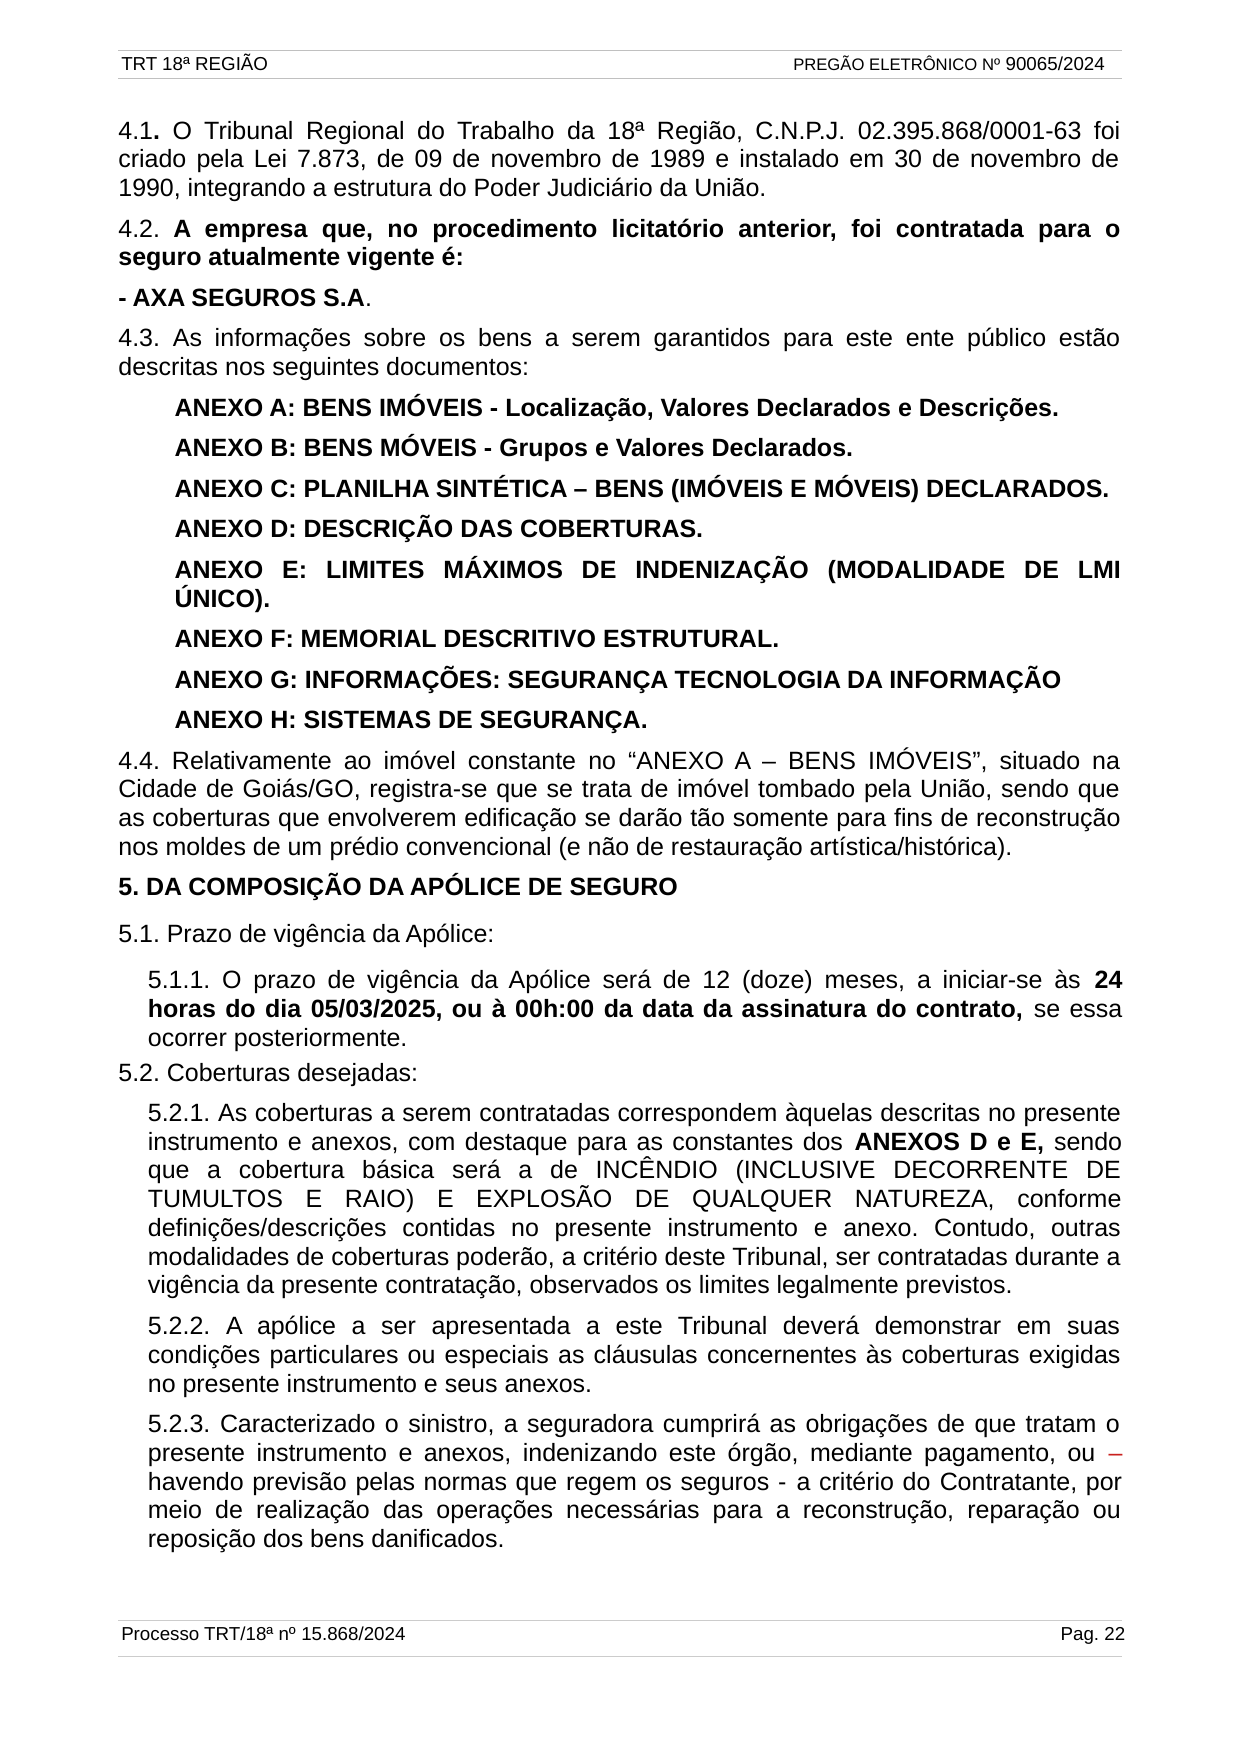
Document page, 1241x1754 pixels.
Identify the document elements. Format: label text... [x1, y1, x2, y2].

text ANEXO A: BENS IMÓVEIS - Localização, Valores Declarados e Descrições. [174, 393, 1122, 421]
text ANEXO E: LIMITES MÁXIMOS DE INDENIZAÇÃO (MODALIDADE DE LMI ÚNICO). [174, 555, 1122, 612]
text ANEXO F: MEMORIAL DESCRITIVO ESTRUTURAL. [174, 624, 1122, 653]
text ANEXO B: BENS MÓVEIS - Grupos e Valores Declarados. [174, 433, 1122, 462]
text ANEXO D: DESCRIÇÃO DAS COBERTURAS. [174, 514, 1122, 543]
text 5.2. Coberturas desejadas: [118, 1057, 1120, 1086]
text ANEXO G: INFORMAÇÕES: SEGURANÇA TECNOLOGIA DA INFORMAÇÃO [174, 664, 1122, 693]
text 4.3. As informações sobre os bens a serem garantidos para este ente público estão descritas nos seguintes documentos: [118, 323, 1122, 381]
text - AXA SEGUROS S.A. [118, 283, 1122, 312]
text 5.2.2. A apólice a ser apresentada a este Tribunal deverá demonstrar em suas condições particulares ou especiais as cláusulas concernentes às coberturas exigidas no presente instrumento e seus anexos. [148, 1311, 1122, 1397]
text 4.1. O Tribunal Regional do Trabalho da 18ª Região, C.N.P.J. 02.395.868/0001-63 foi criado pela Lei 7.873, de 09 de novembro de 1989 e instalado em 30 de novembro de 1990, integrando a estrutura do Poder Judiciário da União. [118, 116, 1122, 202]
text ANEXO C: PLANILHA SINTÉTICA – BENS (IMÓVEIS E MÓVEIS) DECLARADOS. [174, 474, 1122, 502]
text 5.2.1. As coberturas a serem contratadas correspondem àquelas descritas no presente instrumento e anexos, com destaque para as constantes dos ANEXOS D e E, sendo que a cobertura básica será a de INCÊNDIO (INCLUSIVE DECORRENTE DE TUMULTOS E RAIO) E EXPLOSÃO DE QUALQUER NATUREZA, conforme definições/descrições contidas no presente instrumento e anexo. Contudo, outras modalidades de coberturas poderão, a critério deste Tribunal, ser contratadas durante a vigência da presente contratação, observados os limites legalmente previstos. [148, 1098, 1122, 1299]
text 5.1. Prazo de vigência da Apólice: [118, 919, 1120, 948]
text ANEXO H: SISTEMAS DE SEGURANÇA. [174, 705, 1122, 734]
text 4.2. A empresa que, no procedimento licitatório anterior, foi contratada para o seguro atualmente vigente é: [118, 214, 1122, 271]
text 5. DA COMPOSIÇÃO DA APÓLICE DE SEGURO [118, 872, 1122, 901]
text 5.1.1. O prazo de vigência da Apólice será de 12 (doze) meses, a iniciar-se às 24 horas do dia 05/03/2025, ou à 00h:00 da data da assinatura do contrato, se essa ocorrer posteriormente. [148, 965, 1122, 1052]
text 4.4. Relativamente ao imóvel constante no “ANEXO A – BENS IMÓVEIS”, situado na Cidade de Goiás/GO, registra-se que se trata de imóvel tombado pela União, sendo que as coberturas que envolverem edificação se darão tão somente para fins de reconstrução nos moldes de um prédio convencional (e não de restauração artística/histórica). [118, 746, 1122, 861]
text 5.2.3. Caracterizado o sinistro, a seguradora cumprirá as obrigações de que tratam o presente instrumento e anexos, indenizando este órgão, mediante pagamento, ou – havendo previsão pelas normas que regem os seguros - a critério do Contratante, por meio de realização das operações necessárias para a reconstrução, reparação ou reposição dos bens danificados. [148, 1409, 1122, 1553]
